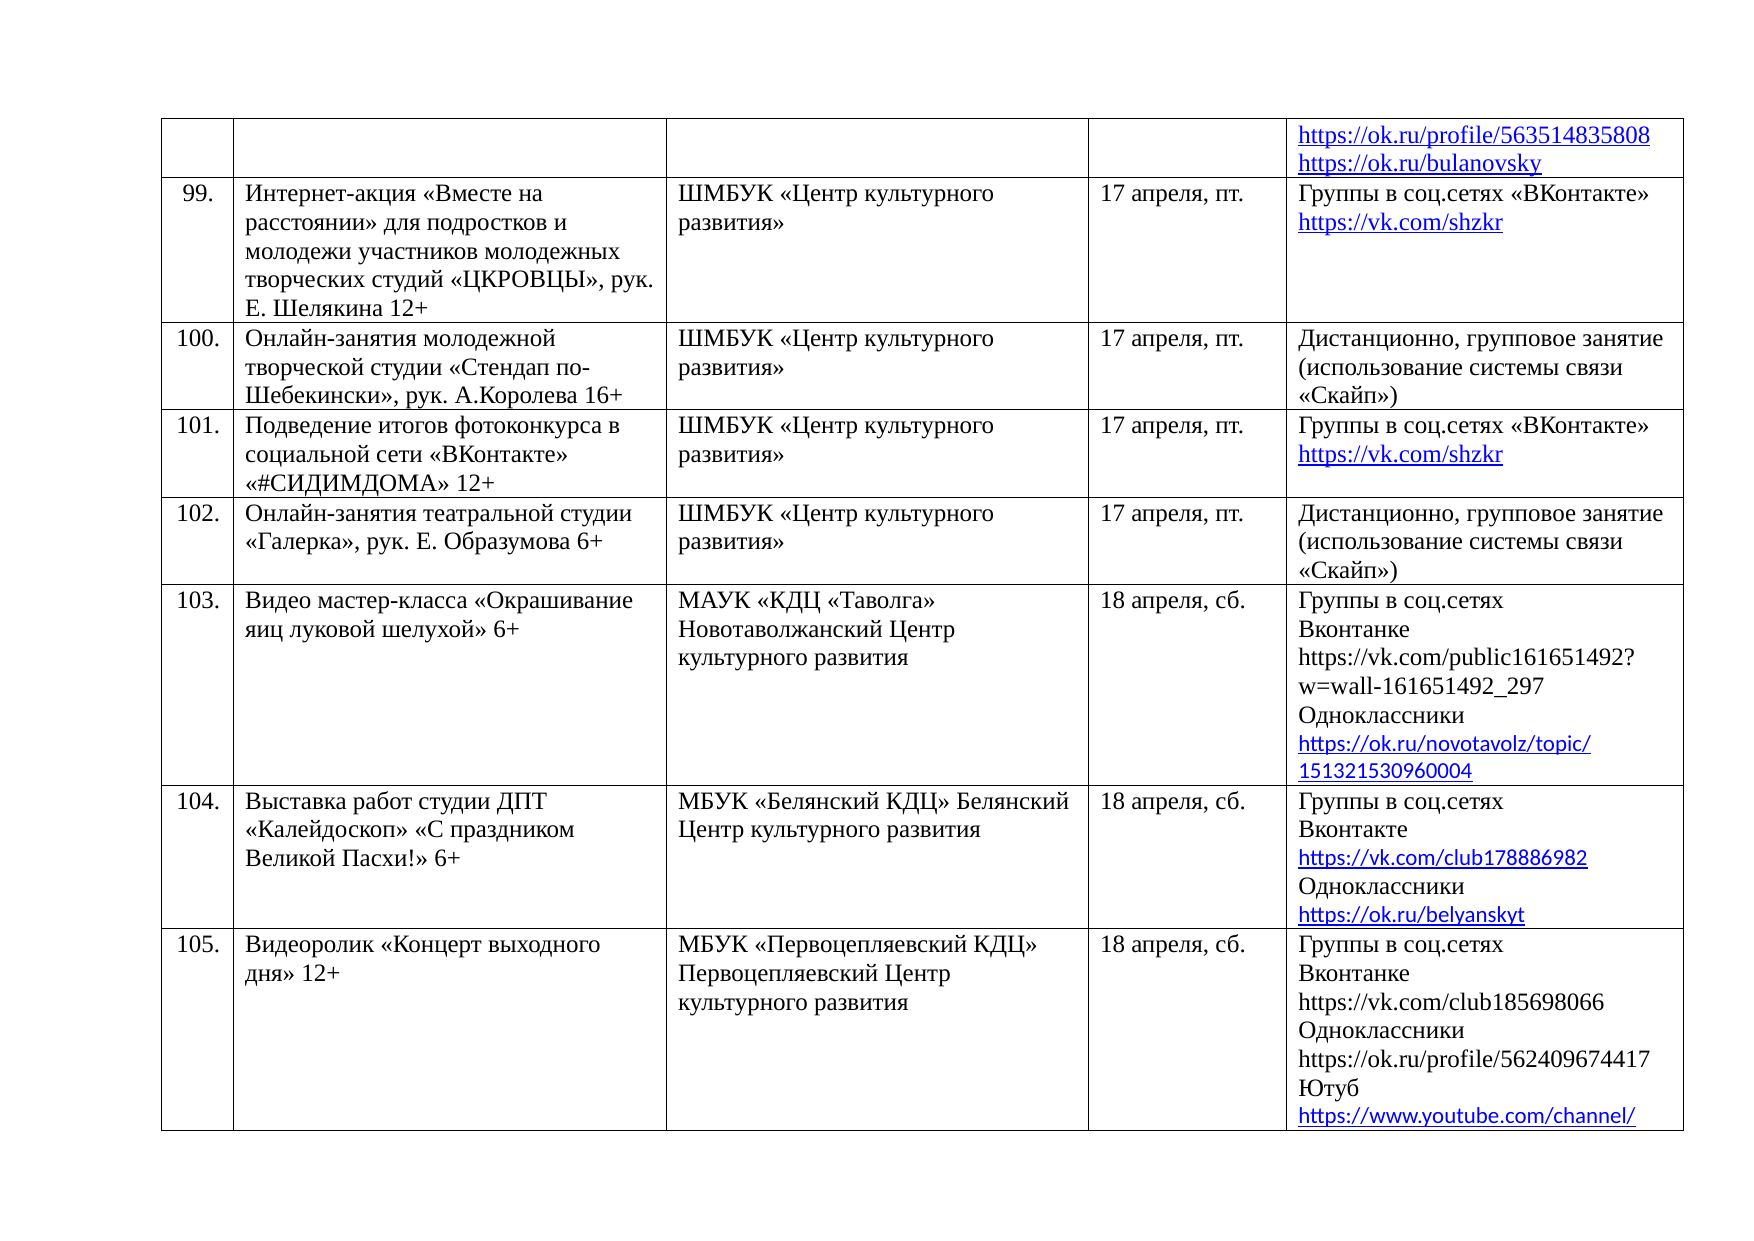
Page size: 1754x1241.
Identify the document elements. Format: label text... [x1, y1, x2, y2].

table_cell Видеоролик «Концерт выходного дня» 12+ [234, 929, 666, 1129]
table_cell Видео мастер-класса «Окрашивание яиц луковой шелухой» 6+ [234, 585, 666, 785]
table_cell МАУК «КДЦ «Таволга» Новотаволжанский Центр культурного развития [667, 585, 1088, 785]
table_cell 18 апреля, сб. [1089, 929, 1286, 1129]
table_cell Онлайн-занятия молодежной творческой студии «Стендап по-Шебекински», рук. А.Королева 16+ [234, 323, 666, 409]
table_cell МБУК «Первоцепляевский КДЦ» Первоцепляевский Центр культурного развития [667, 929, 1088, 1129]
table_cell Интернет-акция «Вместе на расстоянии» для подростков и молодежи участников молодежных творческих студий «ЦКРОВЦЫ», рук. Е. Шелякина 12+ [234, 178, 666, 322]
table_cell 18 апреля, сб. [1089, 585, 1286, 785]
table_cell [162, 119, 233, 177]
table_cell Группы в соц.сетях «ВКонтакте» https://vk.com/shzkr [1287, 410, 1683, 497]
table_cell [162, 585, 233, 785]
table_cell [162, 178, 233, 322]
table_cell 18 апреля, сб. [1089, 786, 1286, 928]
table_cell [162, 929, 233, 1129]
table_cell [234, 119, 666, 177]
table_cell [162, 786, 233, 928]
table_cell ШМБУК «Центр культурного развития» [667, 178, 1088, 322]
table_cell Онлайн-занятия театральной студии «Галерка», рук. Е. Образумова 6+ [234, 498, 666, 584]
table_cell Группы в соц.сетях Вконтанке https://vk.com/public161651492?w=wall-161651492_297 Одноклассники https://ok.ru/novotavolz/topic/151321530960004 [1287, 585, 1683, 785]
table_cell [667, 119, 1088, 177]
table_cell 17 апреля, пт. [1089, 410, 1286, 497]
table_cell ШМБУК «Центр культурного развития» [667, 323, 1088, 409]
table_cell Группы в соц.сетях Вконтакте https://vk.com/club178886982 Одноклассники https://ok.ru/belyanskyt [1287, 786, 1683, 928]
table_cell Подведение итогов фотоконкурса в социальной сети «ВКонтакте» «#СИДИМДОМА» 12+ [234, 410, 666, 497]
table_cell Группы в соц.сетях «ВКонтакте» https://vk.com/shzkr [1287, 178, 1683, 322]
table_cell https://ok.ru/profile/563514835808 https://ok.ru/bulanovsky [1287, 119, 1683, 177]
table_cell [1089, 119, 1286, 177]
table_cell ШМБУК «Центр культурного развития» [667, 498, 1088, 584]
table_cell 17 апреля, пт. [1089, 323, 1286, 409]
table_cell [162, 410, 233, 497]
table_cell [162, 498, 233, 584]
table_cell [162, 323, 233, 409]
table_cell Дистанционно, групповое занятие (использование системы связи «Скайп») [1287, 498, 1683, 584]
table_cell Выставка работ студии ДПТ «Калейдоскоп» «С праздником Великой Пасхи!» 6+ [234, 786, 666, 928]
table_cell Группы в соц.сетях Вконтанке https://vk.com/club185698066 Одноклассники https://ok.ru/profile/562409674417 Ютуб https://www.youtube.com/channel/ [1287, 929, 1683, 1129]
table_cell 17 апреля, пт. [1089, 178, 1286, 322]
table_cell ШМБУК «Центр культурного развития» [667, 410, 1088, 497]
table_cell 17 апреля, пт. [1089, 498, 1286, 584]
table_cell МБУК «Белянский КДЦ» Белянский Центр культурного развития [667, 786, 1088, 928]
table_cell Дистанционно, групповое занятие (использование системы связи «Скайп») [1287, 323, 1683, 409]
